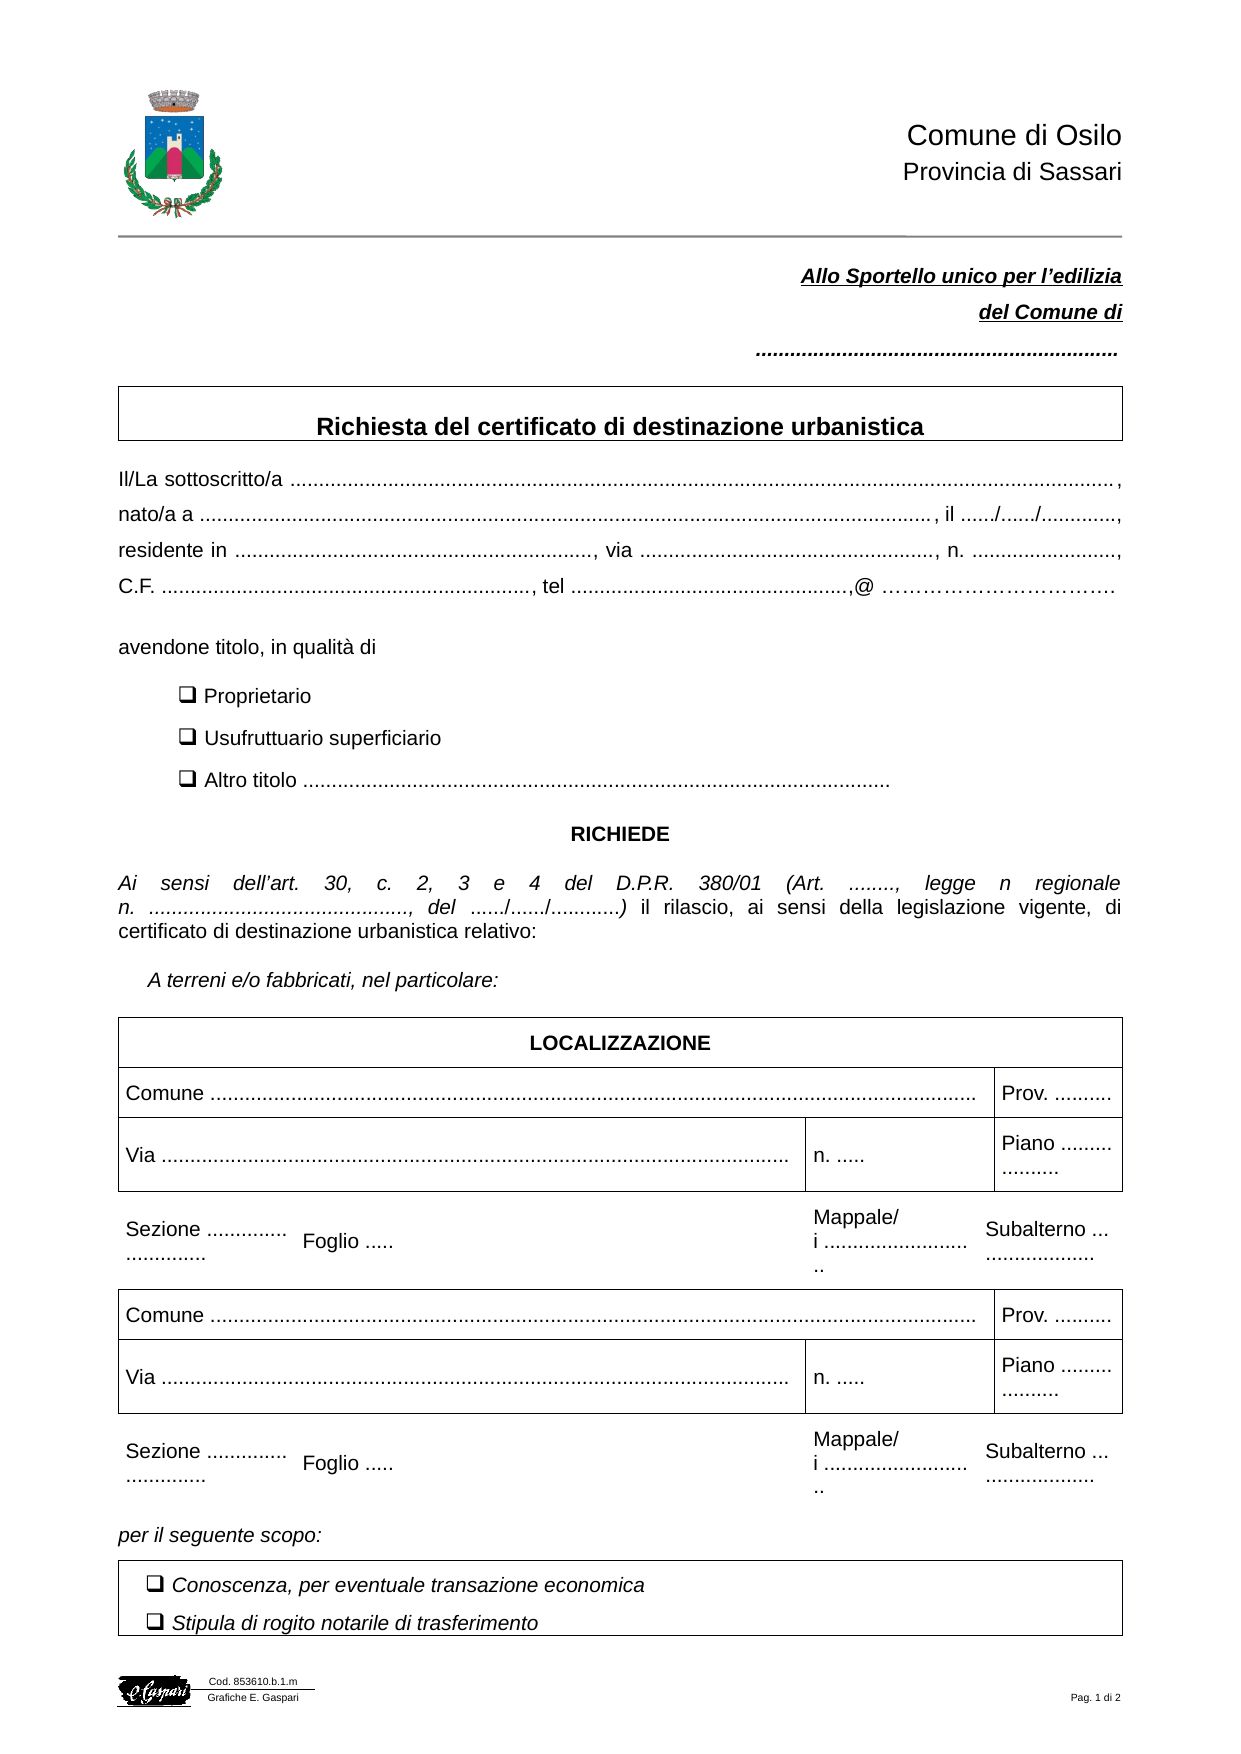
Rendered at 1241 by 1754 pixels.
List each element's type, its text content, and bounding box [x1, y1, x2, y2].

table_cell Comune ..................................................................................................................................... [119, 1068, 994, 1117]
table_header  Conoscenza, per eventuale transazione economica  Stipula di rogito notarile di trasferimento [119, 1561, 1122, 1635]
text Allo Sportello unico per l’edilizia [118, 264, 1122, 288]
table_cell Piano ................... [995, 1340, 1122, 1413]
text  Proprietario [177, 683, 1122, 708]
table_cell n. ..... [806, 1340, 994, 1413]
text del Comune di [118, 300, 1122, 324]
picture [117, 1674, 191, 1706]
table_cell Comune ..................................................................................................................................... [119, 1290, 994, 1339]
table_cell Subalterno ...................... [978, 1414, 1122, 1511]
table_cell Piano ................... [995, 1118, 1122, 1191]
table_cell Sezione ............................ [118, 1414, 295, 1511]
text avendone titolo, in qualità di [118, 635, 1122, 659]
table_cell Via ............................................................................................................. [119, 1340, 805, 1413]
table_cell Prov. .......... [995, 1068, 1122, 1117]
text  Usufruttuario superficiario [177, 725, 1122, 750]
table_cell Via ............................................................................................................. [119, 1118, 805, 1191]
text per il seguente scopo: [118, 1523, 1122, 1547]
table_cell Foglio ..... [295, 1414, 806, 1511]
text A terreni e/o fabbricati, nel particolare: [148, 968, 1122, 992]
table_cell Subalterno ...................... [978, 1192, 1122, 1289]
table_header Richiesta del certificato di destinazione urbanistica [119, 387, 1122, 440]
text RICHIEDE [118, 822, 1122, 846]
table_cell Mappale/i ........................... [806, 1192, 978, 1289]
text Il/La sottoscritto/a ..............................................................................................................................................., nato/a a ..............................................................................................................................., il ....../....../............., residente in .............................................................., via ..................................................., n. ........................., C.F. ................................................................, tel ................................................,@ ……………………………. [118, 466, 1122, 598]
text Provincia di Sassari [224, 157, 1122, 185]
table_cell n. ..... [806, 1118, 994, 1191]
picture [122, 87, 224, 219]
text  Altro titolo ...................................................................................................... [177, 768, 1122, 792]
text ............................................................... [756, 337, 1122, 361]
table_cell Mappale/i ........................... [806, 1414, 978, 1511]
table_cell Sezione ............................ [118, 1192, 295, 1289]
text Ai sensi dell’art. 30, c. 2, 3 e 4 del D.P.R. 380/01 (Art. ........, legge n regionale n. ............................................., del ....../....../............) il rilascio, ai sensi della legislazione vigente, di certificato di destinazione urbanistica relativo: [118, 871, 1122, 943]
text Comune di Osilo [224, 118, 1122, 152]
table_cell Prov. .......... [995, 1290, 1122, 1339]
table_cell Foglio ..... [295, 1192, 806, 1289]
table_header LOCALIZZAZIONE [119, 1018, 1122, 1067]
